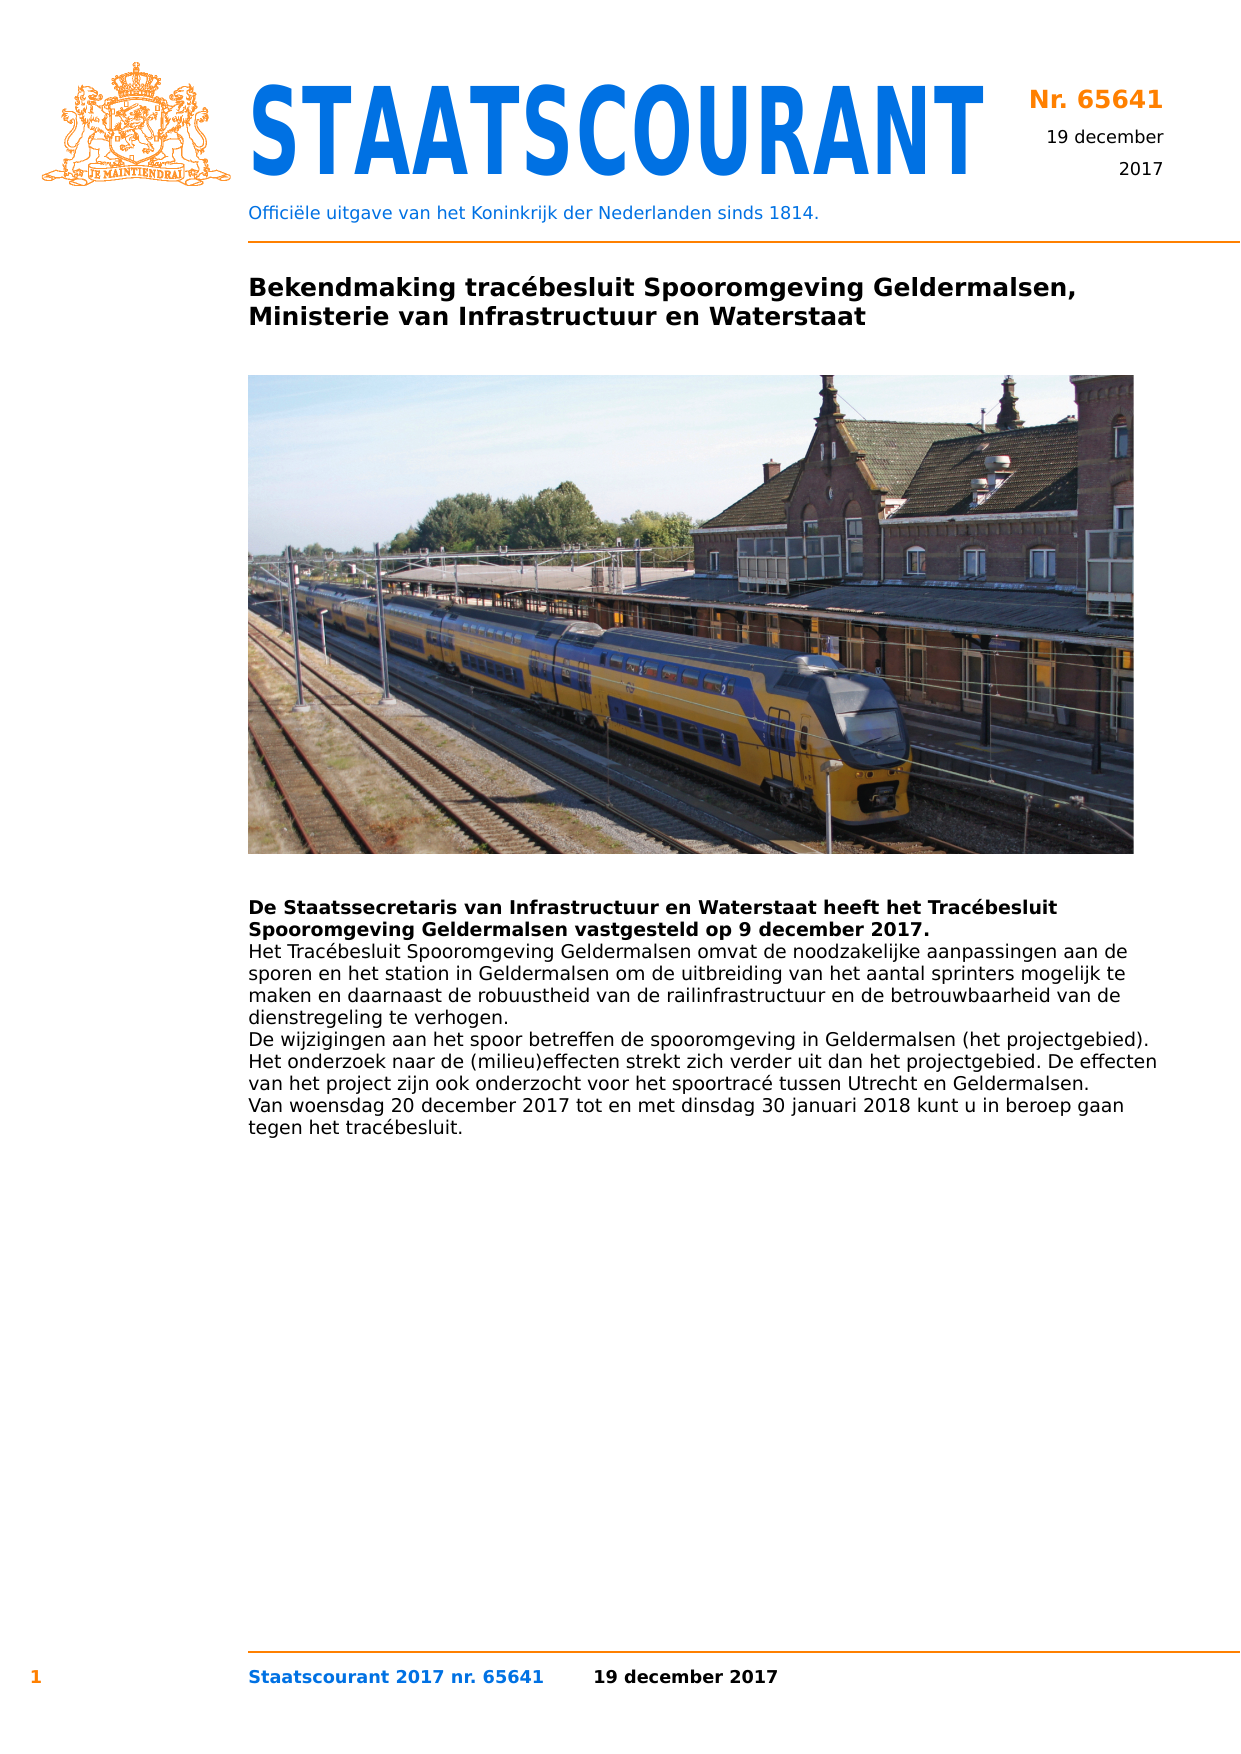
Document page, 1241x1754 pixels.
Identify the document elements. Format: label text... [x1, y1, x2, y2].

text De Staatssecretaris van Infrastructuur en Waterstaat heeft het Tracébesluit Spooromgeving Geldermalsen vastgesteld op 9 december 2017. [248, 897, 1163, 941]
table_header STAATSCOURANT [248, 62, 998, 203]
table_cell 2017 [998, 153, 1240, 203]
table_cell 19 december [998, 121, 1240, 153]
table_cell Officiële uitgave van het Koninkrijk der Nederlanden sinds 1814. [248, 203, 1240, 241]
table_header Nr. 65641 [998, 62, 1240, 121]
picture [41, 62, 231, 186]
picture [248, 375, 1134, 854]
subtitle Bekendmaking tracébesluit Spooromgeving Geldermalsen, Ministerie van Infrastructuur en Waterstaat [248, 273, 1163, 331]
text Van woensdag 20 december 2017 tot en met dinsdag 30 januari 2018 kunt u in beroep gaan tegen het tracébesluit. [248, 1095, 1163, 1139]
table_header [25, 62, 248, 241]
text De wijzigingen aan het spoor betreffen de spooromgeving in Geldermalsen (het projectgebied). Het onderzoek naar de (milieu)effecten strekt zich verder uit dan het projectgebied. De effecten van het project zijn ook onderzocht voor het spoortracé tussen Utrecht en Geldermalsen. [248, 1029, 1163, 1095]
text Het Tracébesluit Spooromgeving Geldermalsen omvat de noodzakelijke aanpassingen aan de sporen en het station in Geldermalsen om de uitbreiding van het aantal sprinters mogelijk te maken en daarnaast de robuustheid van de railinfrastructuur en de betrouwbaarheid van de dienstregeling te verhogen. [248, 941, 1163, 1029]
